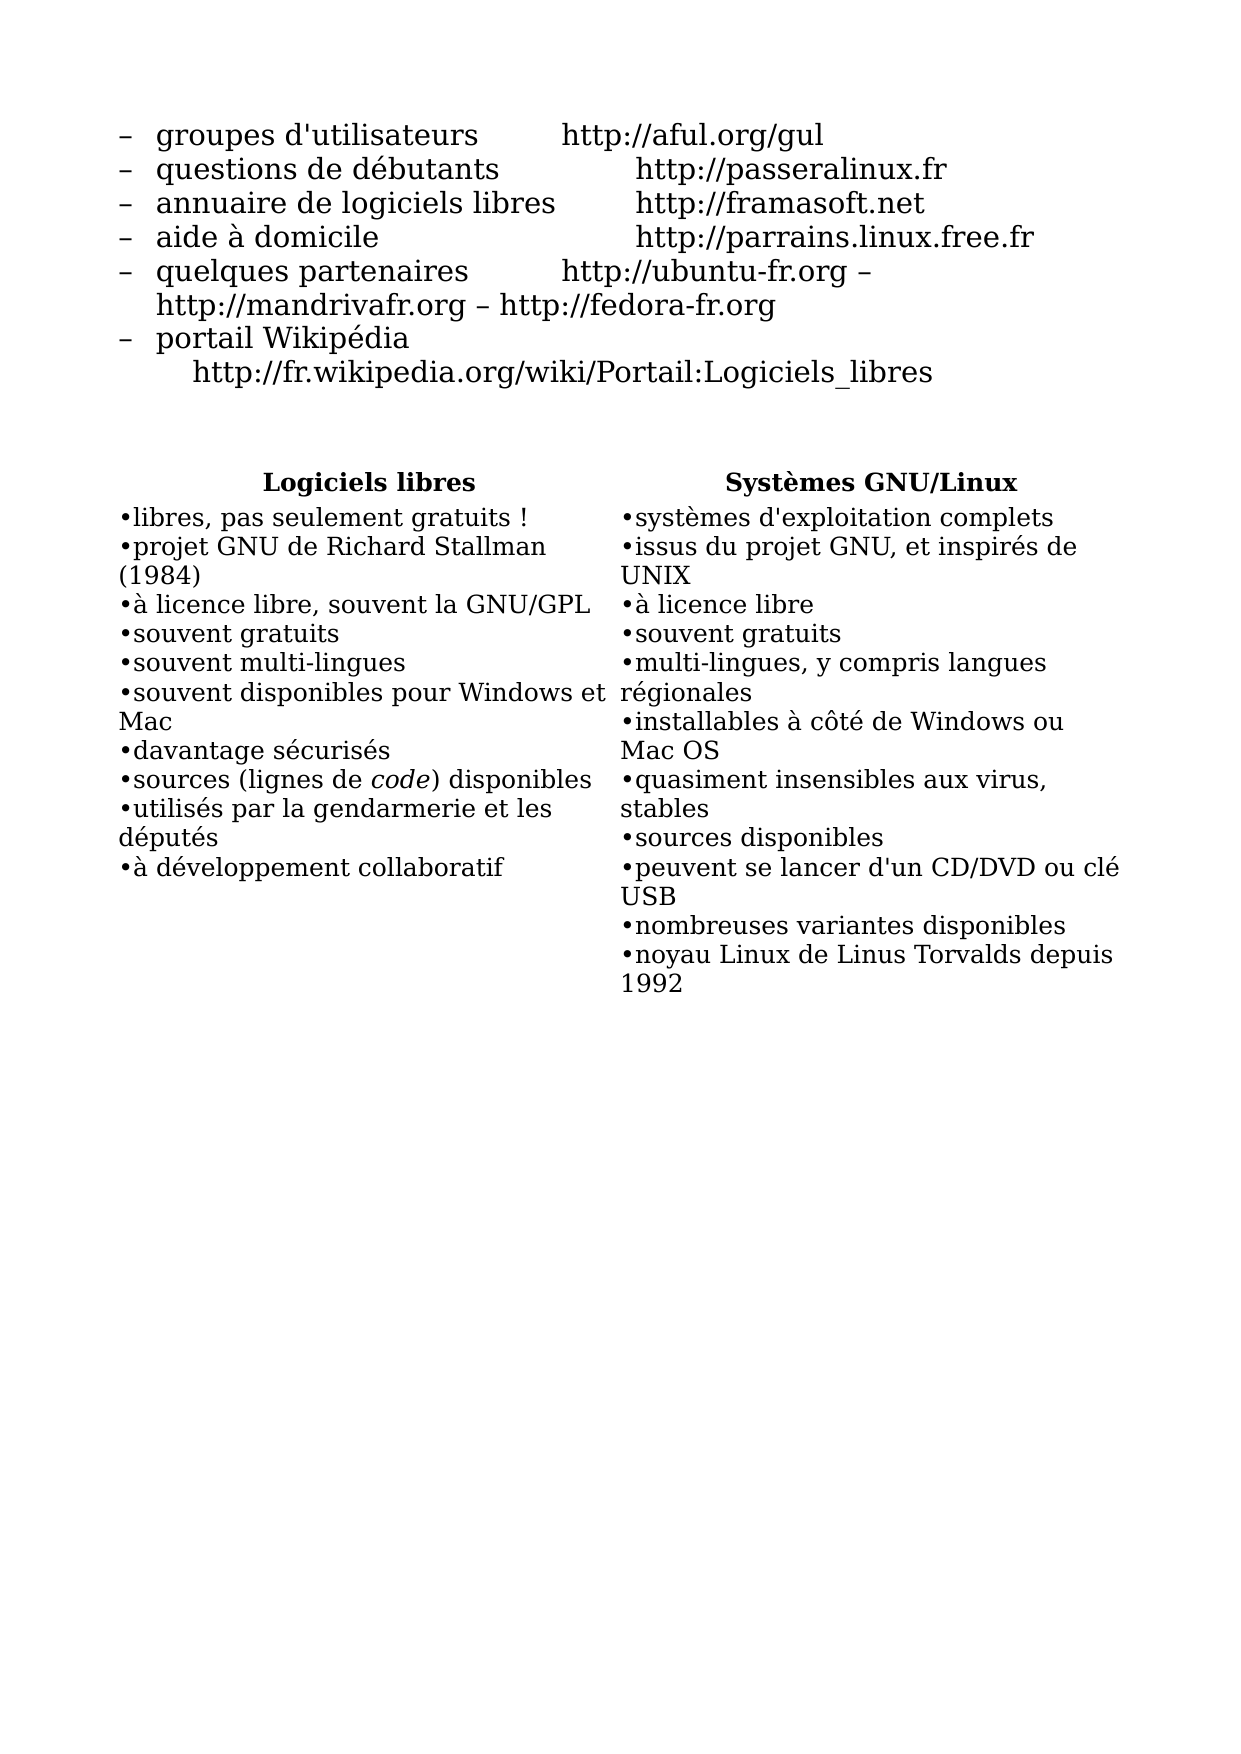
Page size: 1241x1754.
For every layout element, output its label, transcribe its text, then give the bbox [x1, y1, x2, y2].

list aide à domicile http://parrains.linux.free.fr [118, 220, 1122, 254]
list quelques partenaires http://ubuntu-fr.org – http://mandrivafr.org – http://fedora-fr.org [118, 254, 1122, 322]
table_header Logiciels libres libres, pas seulement gratuits ! projet GNU de Richard Stallman (1984) à licence libre, souvent la GNU/GPL souvent gratuits souvent multi-lingues souvent disponibles pour Windows et Mac davantage sécurisés sources (lignes de code) disponibles utilisés par la gendarmerie et les députés à développement collaboratif [118, 468, 620, 999]
list questions de débutants http://passeralinux.fr [118, 152, 1122, 186]
list groupes d'utilisateurs http://aful.org/gul [118, 118, 1122, 152]
table_header Systèmes GNU/Linux systèmes d'exploitation complets issus du projet GNU, et inspirés de UNIX à licence libre souvent gratuits multi-lingues, y compris langues régionales installables à côté de Windows ou Mac OS quasiment insensibles aux virus, stables sources disponibles peuvent se lancer d'un CD/DVD ou clé USB nombreuses variantes disponibles noyau Linux de Linus Torvalds depuis 1992 [620, 468, 1122, 999]
list annuaire de logiciels libres http://framasoft.net [118, 186, 1122, 220]
list portail Wikipédia http://fr.wikipedia.org/wiki/Portail:Logiciels_libres [118, 322, 1122, 390]
